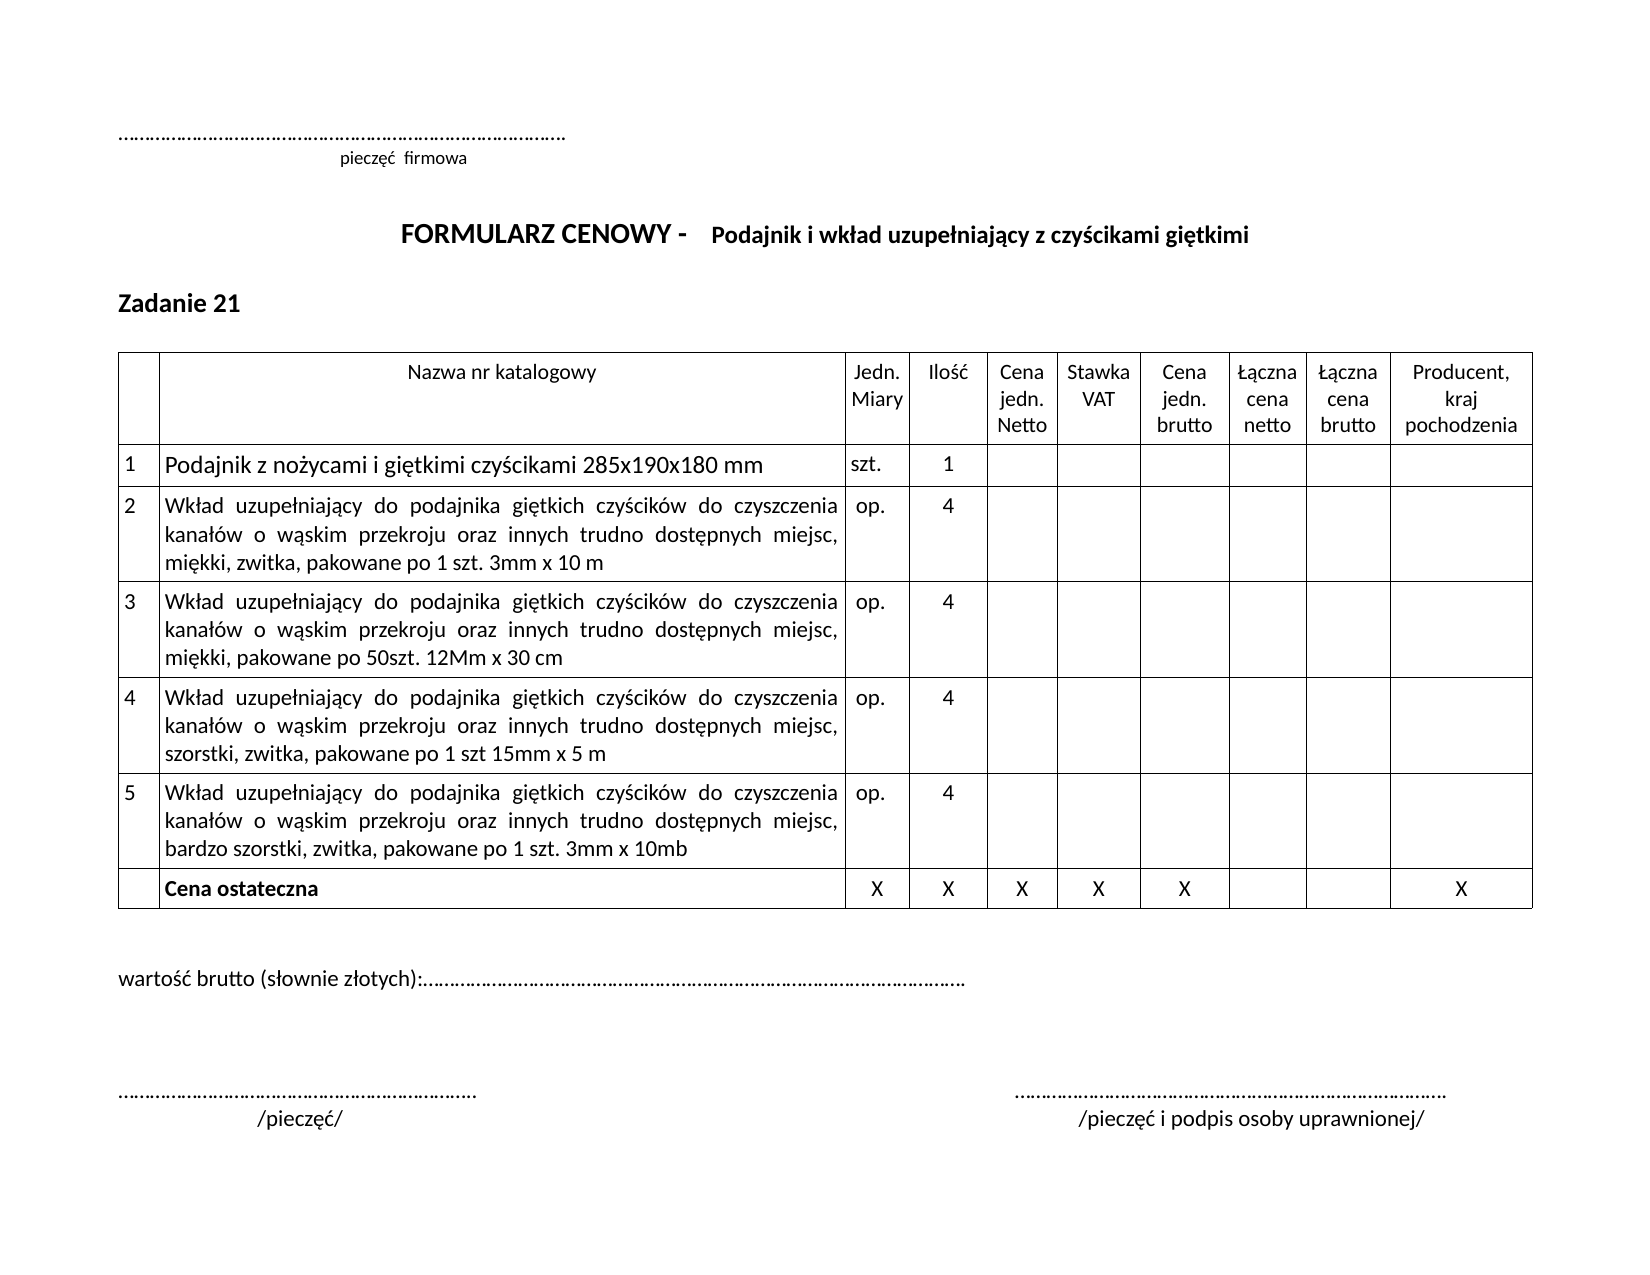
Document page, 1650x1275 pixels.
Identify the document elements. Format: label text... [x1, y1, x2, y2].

table_cell [1391, 445, 1532, 486]
table_cell op. [846, 487, 909, 581]
table_cell [1141, 774, 1229, 868]
table_cell 4 [910, 582, 987, 677]
table_header [119, 353, 159, 444]
table_cell [1141, 487, 1229, 581]
table_header Nazwa nr katalogowy [160, 353, 845, 444]
table_cell 2 [119, 487, 159, 581]
table_cell [1058, 487, 1140, 581]
table_cell [1307, 869, 1390, 908]
table_header Łączna cena netto [1230, 353, 1306, 444]
table_cell [1307, 445, 1390, 486]
table_cell op. [846, 582, 909, 677]
table_cell Wkład uzupełniający do podajnika giętkich czyścików do czyszczenia kanałów o wąskim przekroju oraz innych trudno dostępnych miejsc, miękki, pakowane po 50szt. 12Mm x 30 cm [160, 582, 845, 677]
table_cell [988, 445, 1057, 486]
text pieczęć firmowa [118, 146, 1532, 169]
table_cell [1307, 774, 1390, 868]
table_cell 4 [910, 774, 987, 868]
text wartość brutto (słownie złotych):…………………………………………………………………………………………. [118, 964, 1532, 992]
table_cell [1141, 582, 1229, 677]
table_header Jedn. Miary [846, 353, 909, 444]
table_cell X [846, 869, 909, 908]
table_header Cena jedn. brutto [1141, 353, 1229, 444]
text /pieczęć/ /pieczęć i podpis osoby uprawnionej/ [118, 1104, 1532, 1132]
table_cell X [1391, 869, 1532, 908]
table_cell X [1141, 869, 1229, 908]
table_cell [1141, 445, 1229, 486]
table_cell [988, 678, 1057, 773]
table_cell Wkład uzupełniający do podajnika giętkich czyścików do czyszczenia kanałów o wąskim przekroju oraz innych trudno dostępnych miejsc, miękki, zwitka, pakowane po 1 szt. 3mm x 10 m [160, 487, 845, 581]
table_cell op. [846, 774, 909, 868]
text FORMULARZ CENOWY - Podajnik i wkład uzupełniający z czyścikami giętkimi [118, 215, 1532, 251]
table_cell [1058, 678, 1140, 773]
table_cell [1230, 678, 1306, 773]
table_cell [1058, 445, 1140, 486]
table_cell [119, 869, 159, 908]
table_header Cena jedn. Netto [988, 353, 1057, 444]
table_cell 4 [910, 487, 987, 581]
table_cell [1141, 678, 1229, 773]
table_header Producent, kraj pochodzenia [1391, 353, 1532, 444]
table_cell Wkład uzupełniający do podajnika giętkich czyścików do czyszczenia kanałów o wąskim przekroju oraz innych trudno dostępnych miejsc, szorstki, zwitka, pakowane po 1 szt 15mm x 5 m [160, 678, 845, 773]
text Zadanie 21 [118, 286, 1532, 319]
table_cell [1307, 678, 1390, 773]
table_cell szt. [846, 445, 909, 486]
table_cell [1058, 582, 1140, 677]
table_cell 4 [119, 678, 159, 773]
table_cell 1 [910, 445, 987, 486]
table_cell Cena ostateczna [160, 869, 845, 908]
table_cell X [1058, 869, 1140, 908]
table_header Ilość [910, 353, 987, 444]
table_cell [1058, 774, 1140, 868]
table_cell [988, 582, 1057, 677]
table_cell X [988, 869, 1057, 908]
table_cell [1230, 869, 1306, 908]
table_header Stawka VAT [1058, 353, 1140, 444]
table_cell [1391, 774, 1532, 868]
table_cell [988, 487, 1057, 581]
table_header Łączna cena brutto [1307, 353, 1390, 444]
table_cell Podajnik z nożycami i giętkimi czyścikami 285x190x180 mm [160, 445, 845, 486]
table_cell [1230, 774, 1306, 868]
table_cell [1307, 487, 1390, 581]
table_cell [1391, 582, 1532, 677]
text ………………………………………………………….. ………………………………………………………………………. [118, 1076, 1532, 1104]
table_cell [988, 774, 1057, 868]
table_cell [1230, 445, 1306, 486]
table_cell [1230, 582, 1306, 677]
text …………………………………………………………………………. [118, 118, 1532, 146]
table_cell [1391, 487, 1532, 581]
table_cell [1391, 678, 1532, 773]
table_cell 5 [119, 774, 159, 868]
table_cell [1230, 487, 1306, 581]
table_cell 3 [119, 582, 159, 677]
table_cell op. [846, 678, 909, 773]
table_cell X [910, 869, 987, 908]
table_cell 4 [910, 678, 987, 773]
table_cell Wkład uzupełniający do podajnika giętkich czyścików do czyszczenia kanałów o wąskim przekroju oraz innych trudno dostępnych miejsc, bardzo szorstki, zwitka, pakowane po 1 szt. 3mm x 10mb [160, 774, 845, 868]
table_cell [1307, 582, 1390, 677]
table_cell 1 [119, 445, 159, 486]
